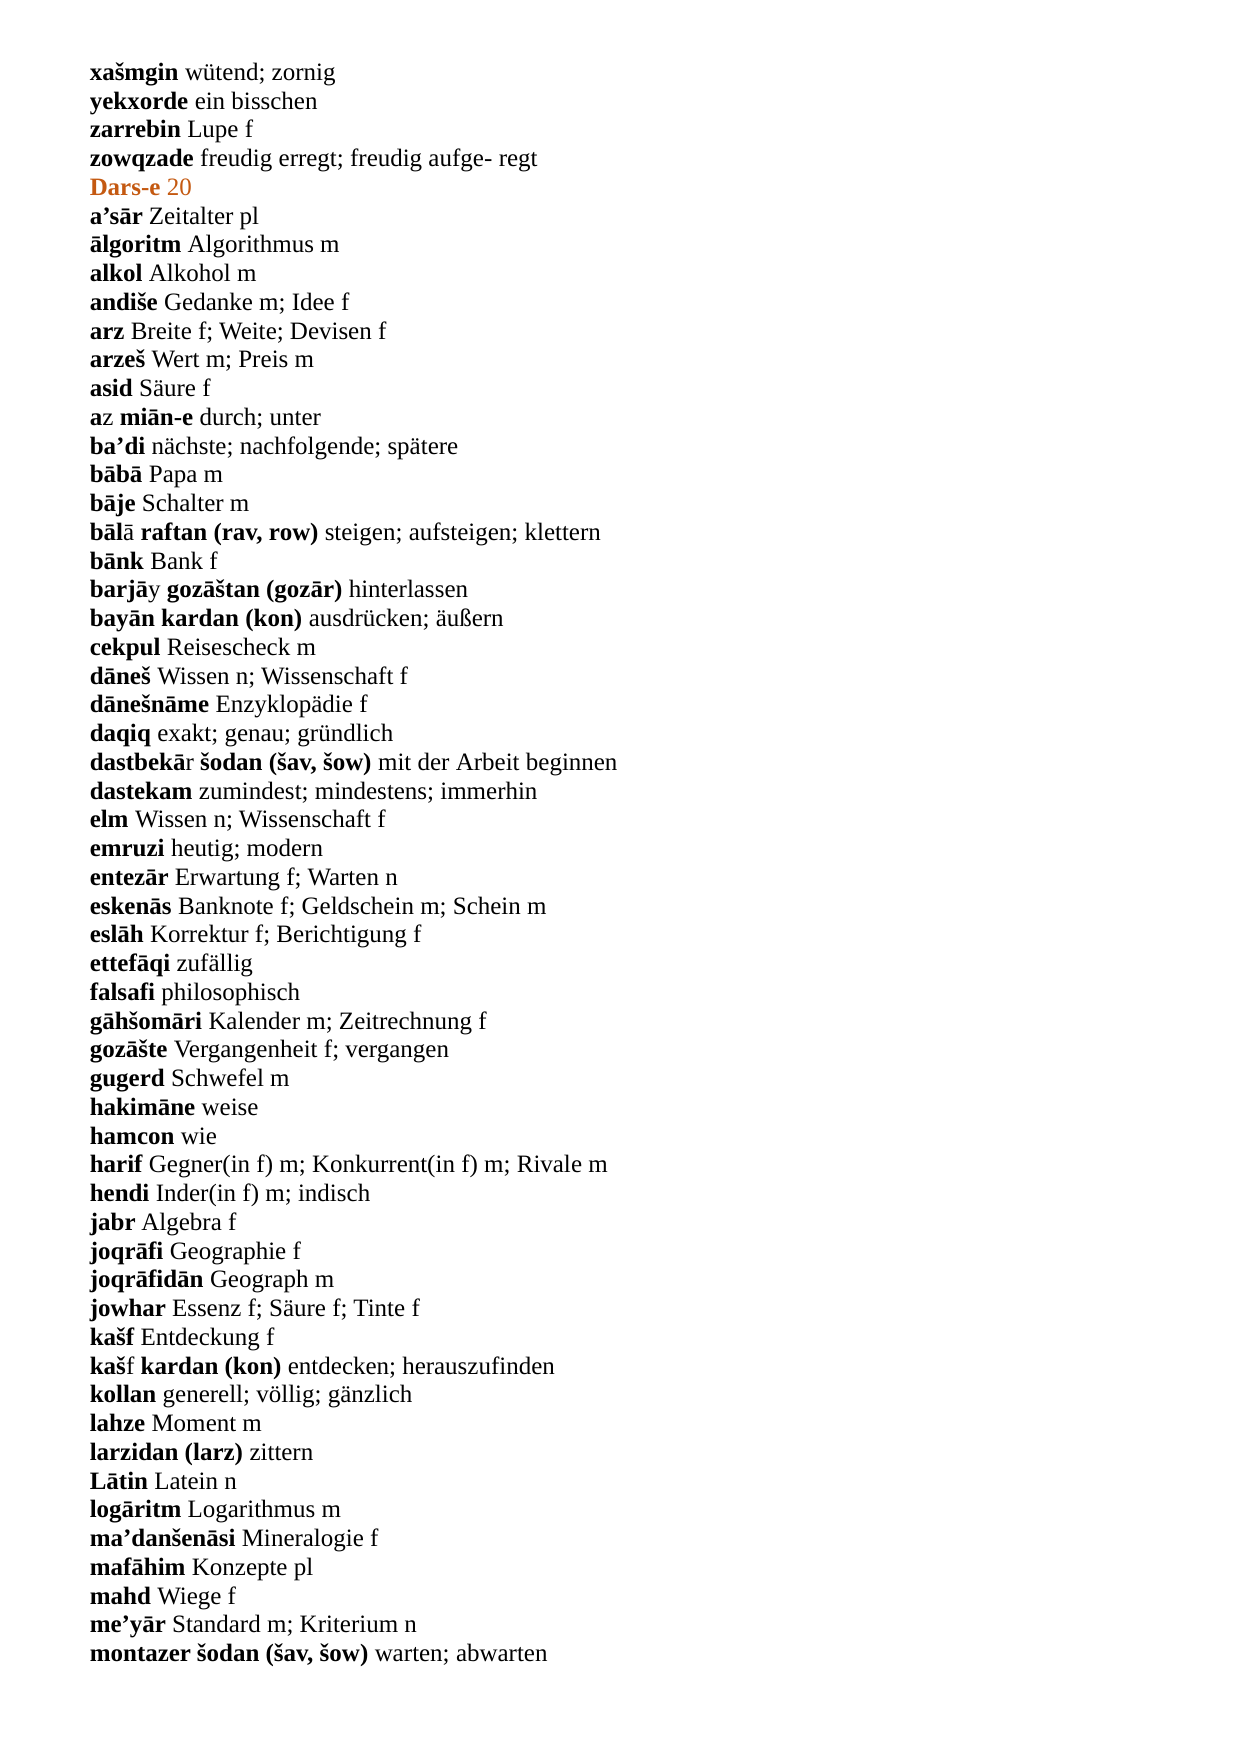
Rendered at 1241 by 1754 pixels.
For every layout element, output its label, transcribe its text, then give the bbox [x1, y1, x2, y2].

text Dars-e 20 [89, 172, 1153, 201]
text ālgoritm Algorithmus m [89, 229, 1153, 258]
text montazer šodan (šav, šow) warten; abwarten [89, 1638, 1153, 1667]
text az miān‐e durch; unter [89, 402, 1153, 431]
text a’sār Zeitalter pl [89, 201, 1153, 229]
text andiše Gedanke m; Idee f [89, 287, 1153, 316]
text mahd Wiege f [89, 1581, 1153, 1609]
text entezār Erwartung f; Warten n [89, 862, 1153, 891]
text joqrāfi Geographie f [89, 1236, 1153, 1264]
text logāritm Logarithmus m [89, 1494, 1153, 1523]
text gāhšomāri Kalender m; Zeitrechnung f [89, 1006, 1153, 1034]
text alkol Alkohol m [89, 258, 1153, 287]
text harif Gegner(in f) m; Konkurrent(in f) m; Rivale m [89, 1149, 1153, 1178]
text dastbekār šodan (šav, šow) mit der Arbeit beginnen [89, 747, 1153, 776]
text gozāšte Vergangenheit f; vergangen [89, 1034, 1153, 1063]
text arzeš Wert m; Preis m [89, 344, 1153, 373]
text bābā Papa m [89, 459, 1153, 488]
text me’yār Standard m; Kriterium n [89, 1609, 1153, 1638]
text ba’di nächste; nachfolgende; spätere [89, 431, 1153, 459]
text bānk Bank f [89, 546, 1153, 574]
text emruzi heutig; modern [89, 833, 1153, 862]
text dānešnāme Enzyklopädie f [89, 689, 1153, 718]
text dāneš Wissen n; Wissenschaft f [89, 661, 1153, 689]
text xašmgin wütend; zornig [89, 57, 1153, 86]
text jabr Algebra f [89, 1207, 1153, 1236]
text gugerd Schwefel m [89, 1063, 1153, 1092]
text barjāy gozāštan (gozār) hinterlassen [89, 574, 1153, 603]
text dastekam zumindest; mindestens; immerhin [89, 776, 1153, 804]
text Lātin Latein n [89, 1466, 1153, 1494]
text zowqzade freudig erregt; freudig aufge‐ regt [89, 143, 1153, 172]
text joqrāfidān Geograph m [89, 1264, 1153, 1293]
text eskenās Banknote f; Geldschein m; Schein m [89, 891, 1153, 919]
text arz Breite f; Weite; Devisen f [89, 316, 1153, 344]
text daqiq exakt; genau; gründlich [89, 718, 1153, 747]
text elm Wissen n; Wissenschaft f [89, 804, 1153, 833]
text zarrebin Lupe f [89, 114, 1153, 143]
text larzidan (larz) zittern [89, 1437, 1153, 1466]
text mafāhim Konzepte pl [89, 1552, 1153, 1581]
text cekpul Reisescheck m [89, 632, 1153, 661]
text hendi Inder(in f) m; indisch [89, 1178, 1153, 1207]
text ettefāqi zufällig [89, 948, 1153, 977]
text ma’danšenāsi Mineralogie f [89, 1523, 1153, 1552]
text jowhar Essenz f; Säure f; Tinte f [89, 1293, 1153, 1322]
text hamcon wie [89, 1121, 1153, 1149]
text eslāh Korrektur f; Berichtigung f [89, 919, 1153, 948]
text lahze Moment m [89, 1408, 1153, 1437]
text asid Säure f [89, 373, 1153, 402]
text falsafi philosophisch [89, 977, 1153, 1006]
text hakimāne weise [89, 1092, 1153, 1121]
text bayān kardan (kon) ausdrücken; äußern [89, 603, 1153, 632]
text kašf kardan (kon) entdecken; herauszufinden [89, 1351, 1153, 1379]
text kollan generell; völlig; gänzlich [89, 1379, 1153, 1408]
text bāje Schalter m [89, 488, 1153, 517]
text bālā raftan (rav, row) steigen; aufsteigen; klettern [89, 517, 1153, 546]
text kašf Entdeckung f [89, 1322, 1153, 1351]
text yekxorde ein bisschen [89, 86, 1153, 114]
